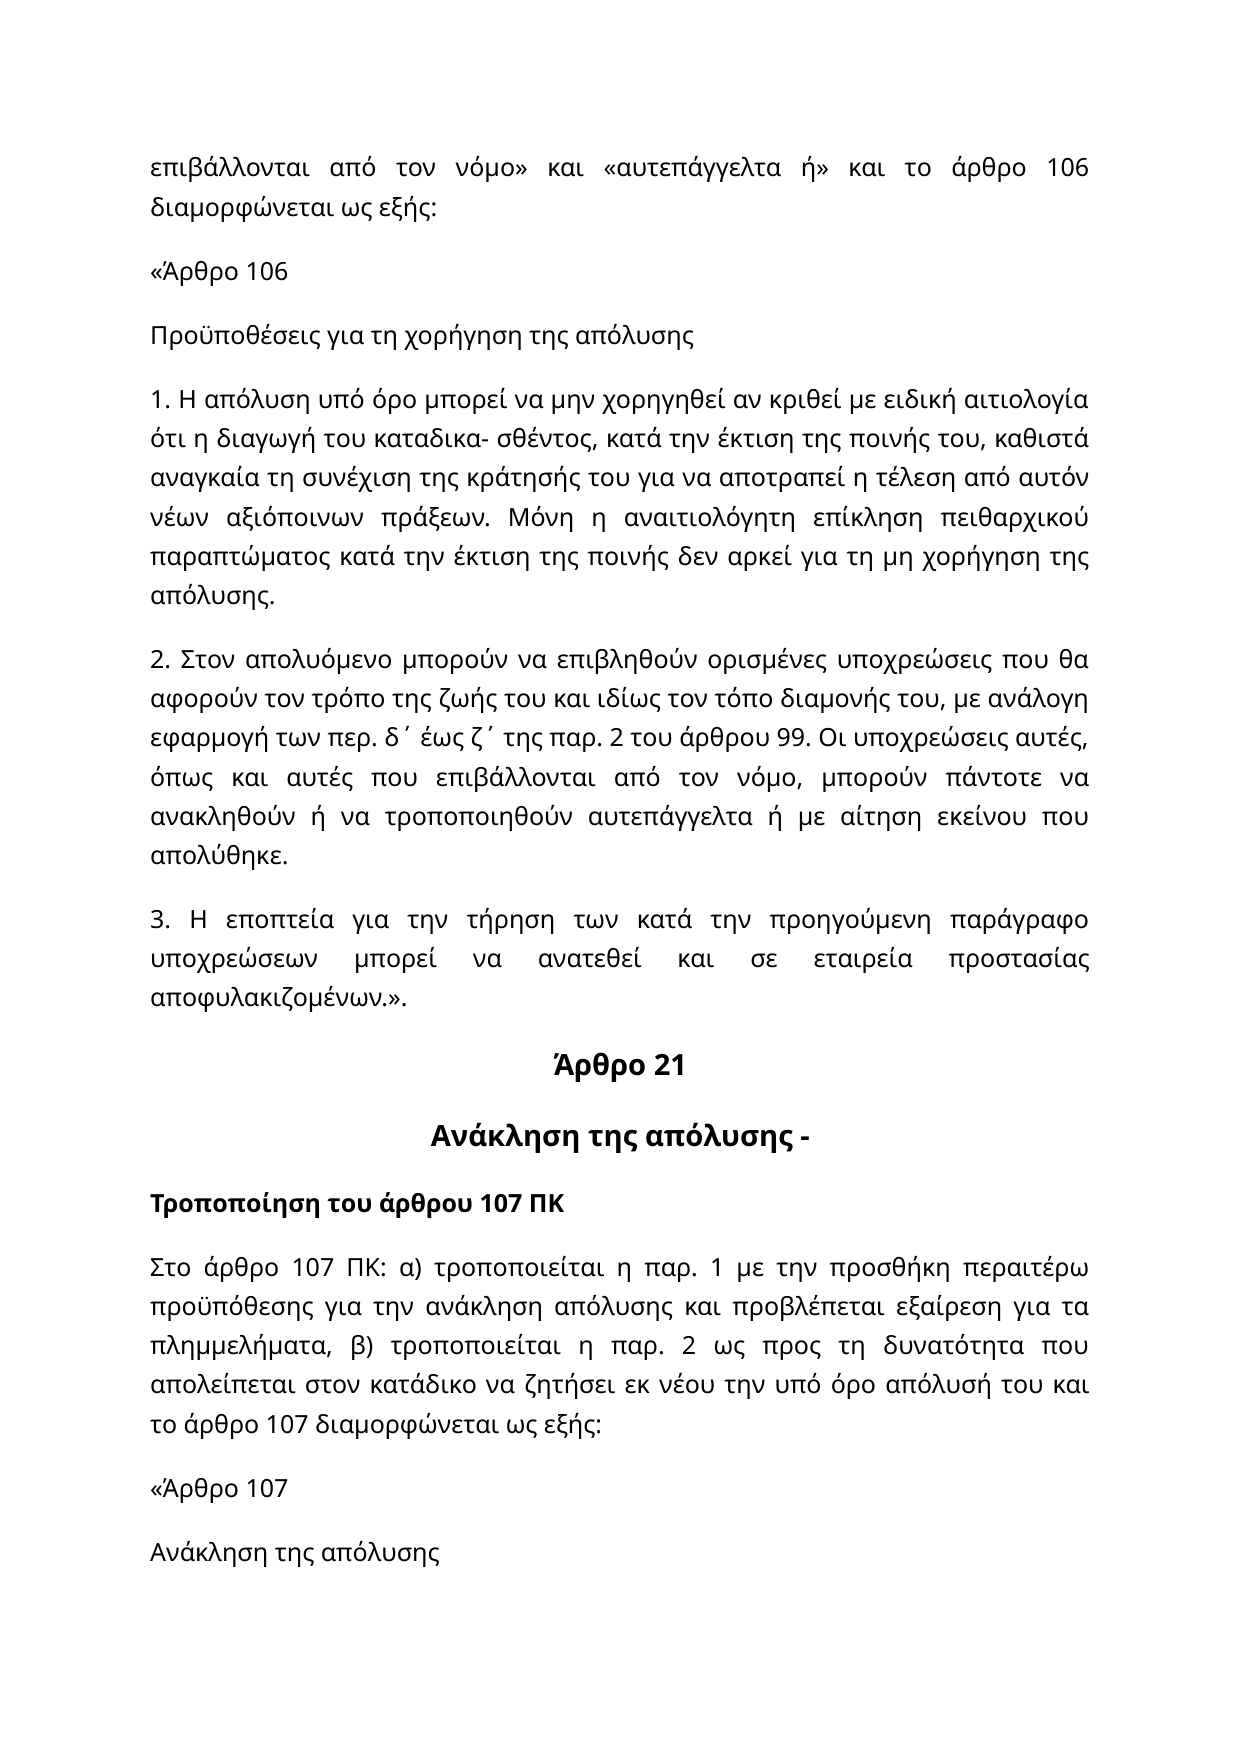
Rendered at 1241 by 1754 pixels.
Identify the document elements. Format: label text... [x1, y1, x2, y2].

text 1. Η απόλυση υπό όρο μπορεί να μην χορηγηθεί αν κριθεί με ειδική αιτιολογία ότι η διαγωγή του καταδικα- σθέντος, κατά την έκτιση της ποινής του, καθιστά αναγκαία τη συνέχιση της κράτησής του για να αποτραπεί η τέλεση από αυτόν νέων αξιόποινων πράξεων. Μόνη η αναιτιολόγητη επίκληση πειθαρχικού παραπτώματος κατά την έκτιση της ποινής δεν αρκεί για τη μη χορήγηση της απόλυσης. [150, 382, 1090, 612]
subtitle Ανάκληση της απόλυσης - [150, 1115, 1090, 1154]
text 2. Στον απολυόμενο μπορούν να επιβληθούν ορισμένες υποχρεώσεις που θα αφορούν τον τρόπο της ζωής του και ιδίως τον τόπο διαμονής του, με ανάλογη εφαρμογή των περ. δ΄ έως ζ΄ της παρ. 2 του άρθρου 99. Οι υποχρεώσεις αυτές, όπως και αυτές που επιβάλλονται από τον νόμο, μπορούν πάντοτε να ανακληθούν ή να τροποποιηθούν αυτεπάγγελτα ή με αίτηση εκείνου που απολύθηκε. [150, 642, 1090, 872]
text Ανάκληση της απόλυσης [150, 1534, 1090, 1569]
text 3. Η εποπτεία για την τήρηση των κατά την προηγούμενη παράγραφο υποχρεώσεων μπορεί να ανατεθεί και σε εταιρεία προστασίας αποφυλακιζομένων.». [150, 902, 1090, 1014]
text Προϋποθέσεις για τη χορήγηση της απόλυσης [150, 317, 1090, 352]
subtitle Άρθρο 21 [150, 1044, 1090, 1084]
text «Άρθρο 106 [150, 253, 1090, 287]
text Στο άρθρο 107 ΠΚ: α) τροποποιείται η παρ. 1 με την προσθήκη περαιτέρω προϋπόθεσης για την ανάκληση απόλυσης και προβλέπεται εξαίρεση για τα πλημμελήματα, β) τροποποιείται η παρ. 2 ως προς τη δυνατότητα που απολείπεται στον κατάδικο να ζητήσει εκ νέου την υπό όρο απόλυσή του και το άρθρο 107 διαμορφώνεται ως εξής: [150, 1249, 1090, 1440]
text Τροποποίηση του άρθρου 107 ΠΚ [150, 1185, 1090, 1219]
text επιβάλλονται από τον νόμο» και «αυτεπάγγελτα ή» και το άρθρο 106 διαμορφώνεται ως εξής: [150, 150, 1090, 223]
text «Άρθρο 107 [150, 1470, 1090, 1504]
